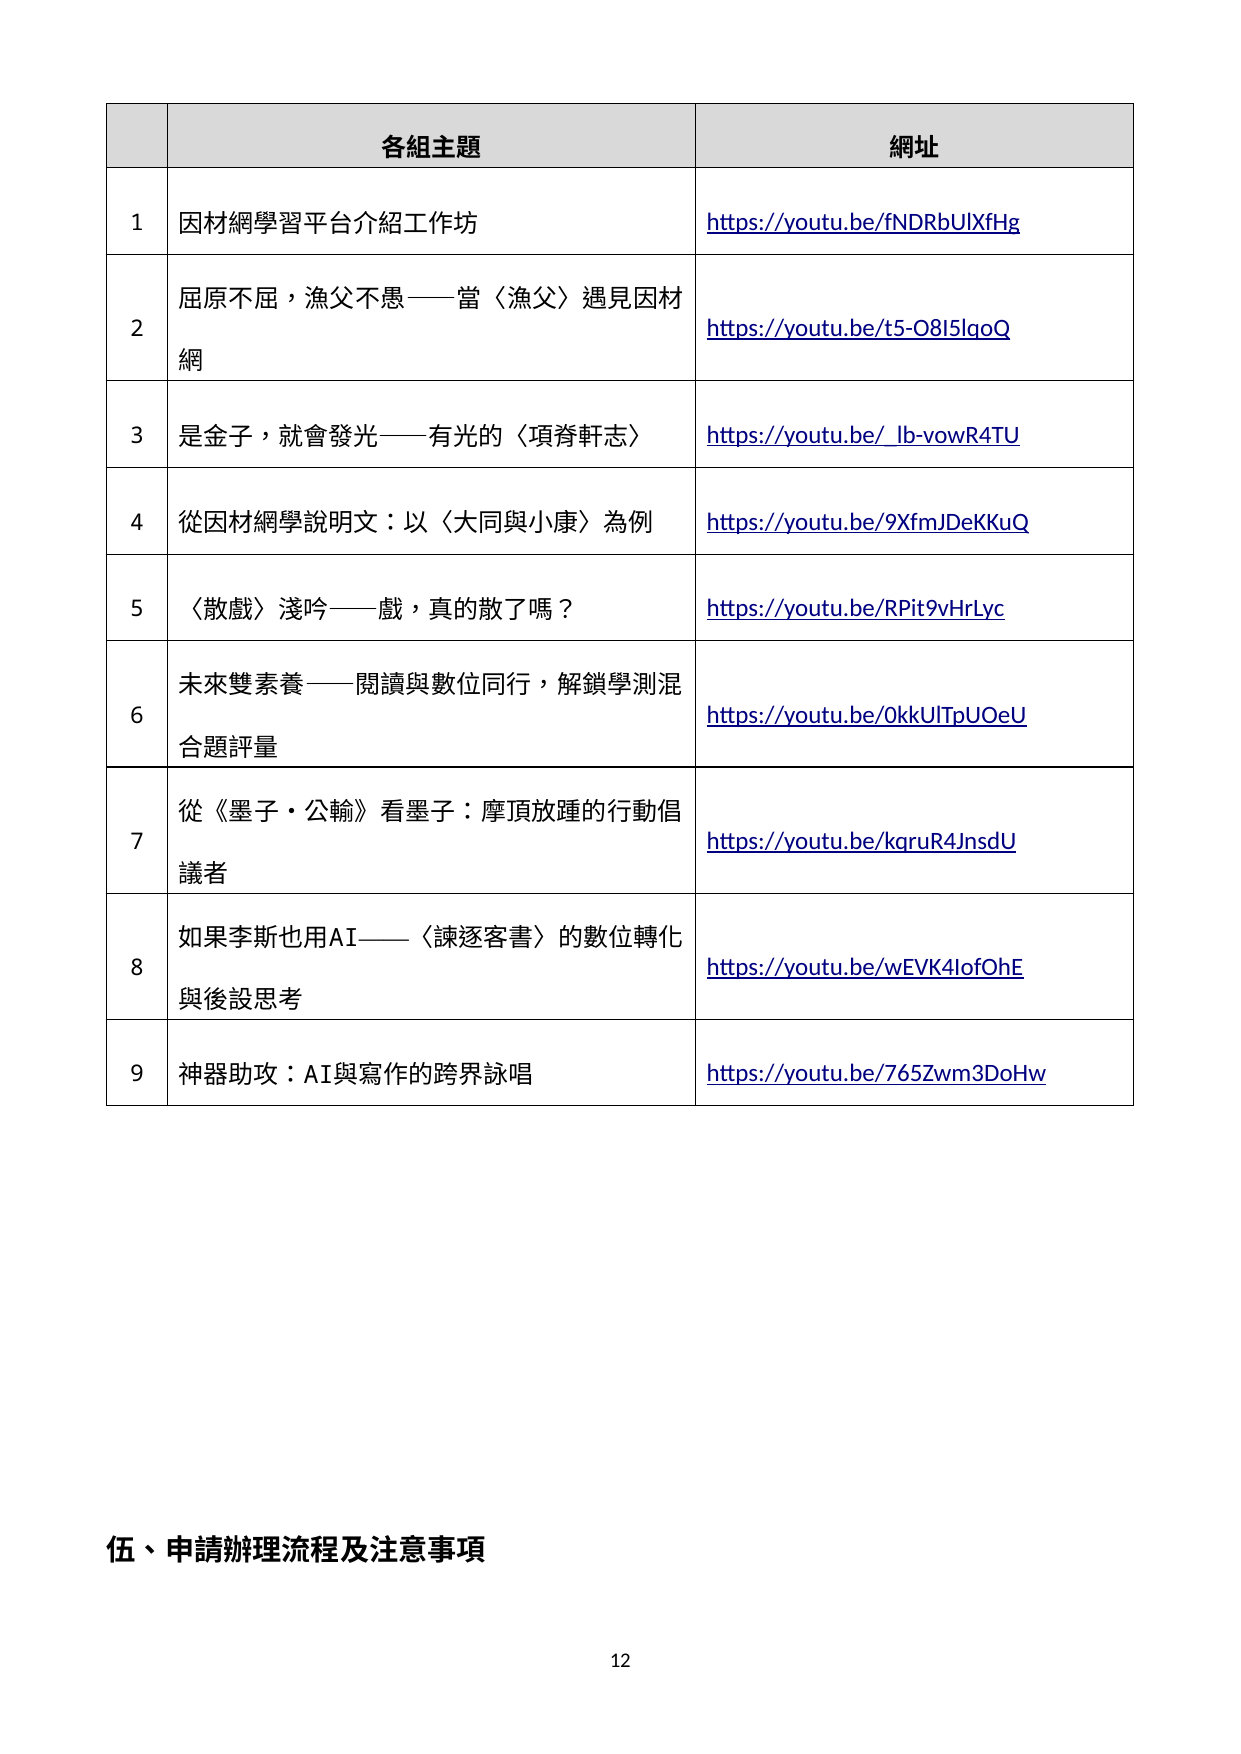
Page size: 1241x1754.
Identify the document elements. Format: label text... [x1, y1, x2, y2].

table_cell https://youtu.be/765Zwm3DoHw [696, 1020, 1133, 1105]
table_header 網址 [696, 104, 1133, 167]
table_cell 〈散戲〉淺吟——戲，真的散了嗎？ [168, 555, 695, 640]
table_cell 1 [107, 168, 167, 254]
table_cell 如果李斯也用AI——〈諫逐客書〉的數位轉化與後設思考 [168, 894, 695, 1018]
table_header 各組主題 [168, 104, 695, 167]
table_cell https://youtu.be/t5-O8I5lqoQ [696, 255, 1133, 380]
table_cell 從因材網學說明文：以〈大同與小康〉為例 [168, 468, 695, 553]
table_cell 4 [107, 468, 167, 553]
table_header [107, 104, 167, 167]
table_cell 屈原不屈，漁父不愚——當〈漁父〉遇見因材網 [168, 255, 695, 380]
table_cell https://youtu.be/0kkUlTpUOeU [696, 641, 1133, 766]
table_cell 8 [107, 894, 167, 1018]
text 伍、申請辦理流程及注意事項 [106, 1506, 1134, 1569]
table_cell https://youtu.be/wEVK4IofOhE [696, 894, 1133, 1018]
table_cell 3 [107, 381, 167, 467]
table_cell https://youtu.be/kqruR4JnsdU [696, 768, 1133, 892]
table_cell 5 [107, 555, 167, 640]
table_cell 7 [107, 768, 167, 892]
table_cell 神器助攻：AI與寫作的跨界詠唱 [168, 1020, 695, 1105]
table_cell 未來雙素養——閱讀與數位同行，解鎖學測混合題評量 [168, 641, 695, 766]
table_cell https://youtu.be/9XfmJDeKKuQ [696, 468, 1133, 553]
table_cell https://youtu.be/RPit9vHrLyc [696, 555, 1133, 640]
table_cell 是金子，就會發光——有光的〈項脊軒志〉 [168, 381, 695, 467]
table_cell https://youtu.be/fNDRbUlXfHg [696, 168, 1133, 254]
table_cell https://youtu.be/_lb-vowR4TU [696, 381, 1133, 467]
table_cell 9 [107, 1020, 167, 1105]
table_cell 從《墨子・公輸》看墨子：摩頂放踵的行動倡議者 [168, 768, 695, 892]
table_cell 因材網學習平台介紹工作坊 [168, 168, 695, 254]
table_cell 6 [107, 641, 167, 766]
table_cell 2 [107, 255, 167, 380]
